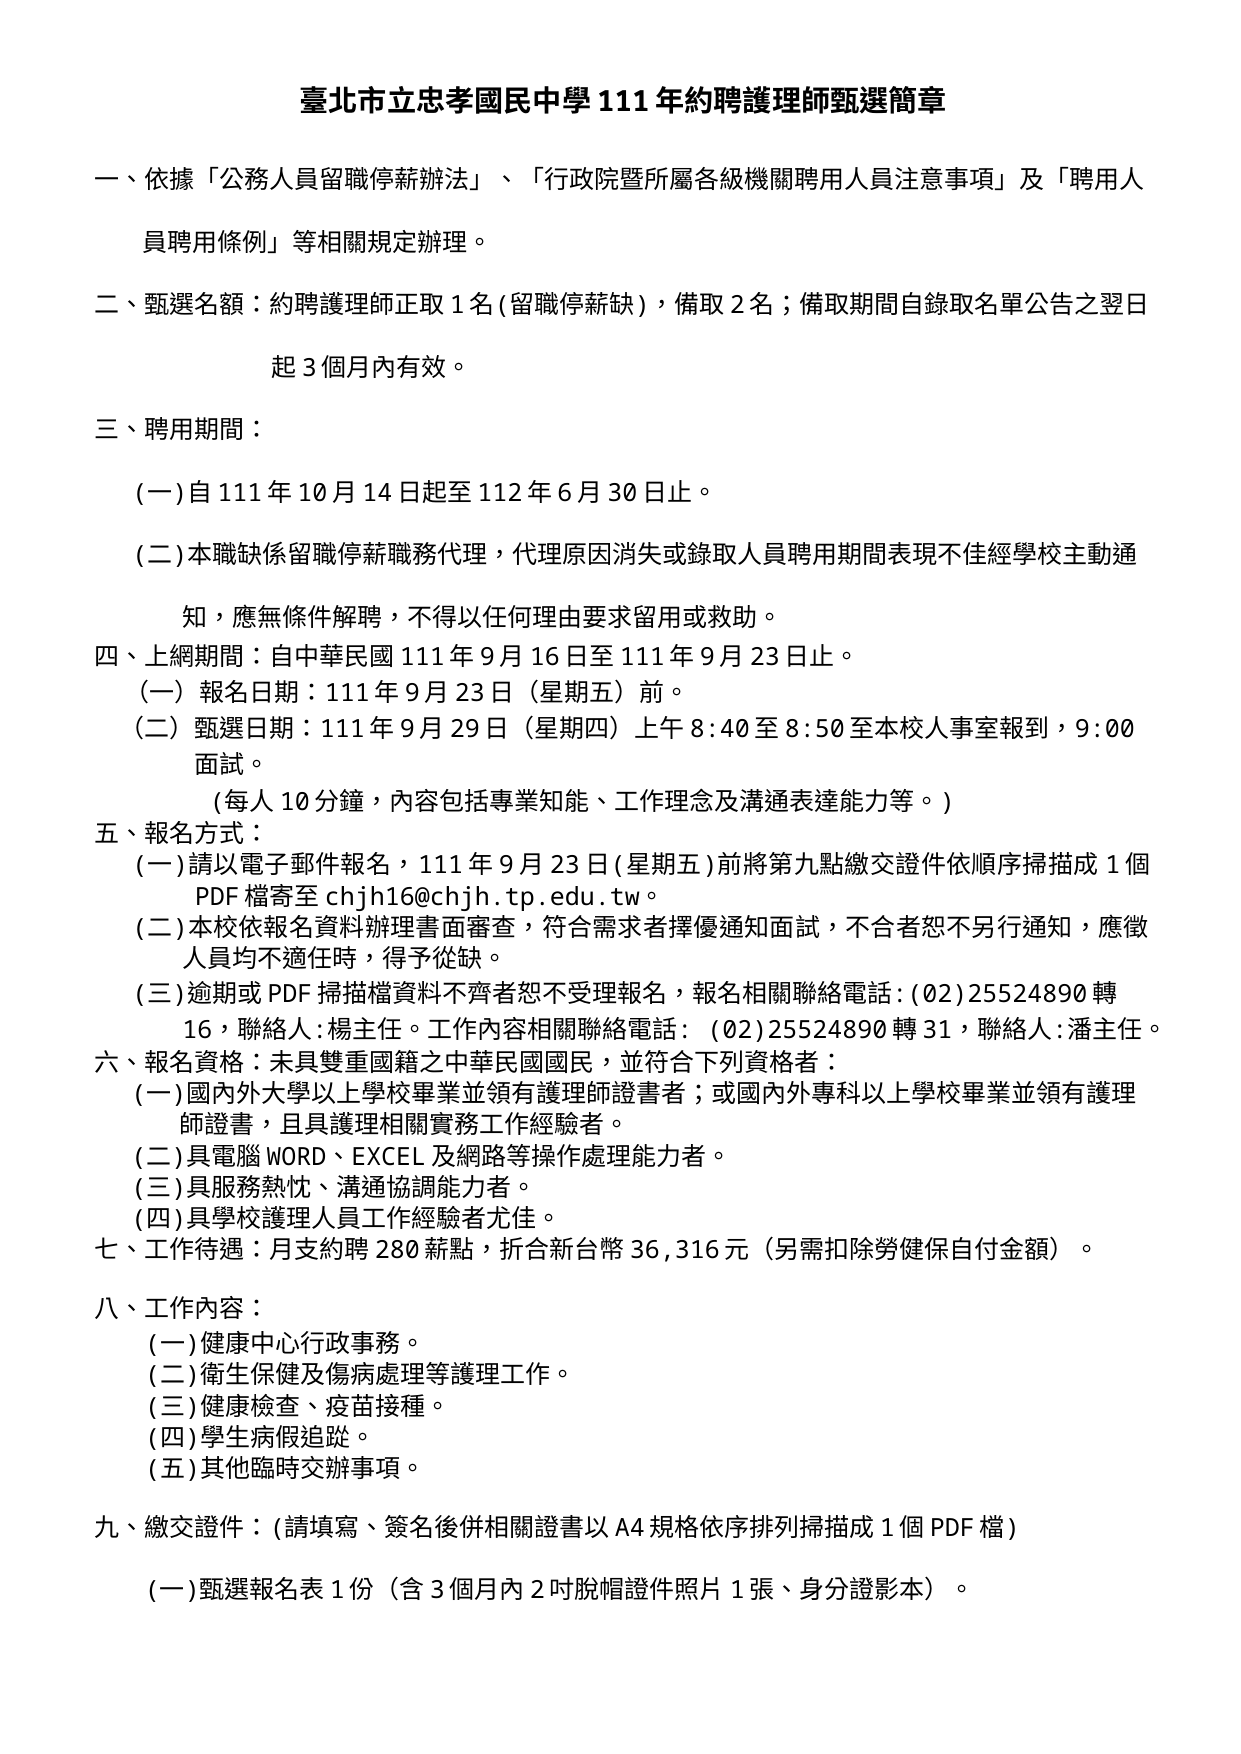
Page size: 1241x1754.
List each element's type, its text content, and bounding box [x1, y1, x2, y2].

text (四)具學校護理人員工作經驗者尤佳。 [131, 1202, 1152, 1234]
text (二)衛生保健及傷病處理等護理工作。 [145, 1359, 1152, 1390]
text (五)其他臨時交辦事項。 [145, 1452, 1152, 1484]
text (一)甄選報名表1份（含3個月內2吋脫帽證件照片1張、身分證影本）。 [94, 1546, 1152, 1609]
text 八、工作內容： [94, 1265, 1152, 1327]
text 七、工作待遇：月支約聘280薪點，折合新台幣36,316元（另需扣除勞健保自付金額）。 [94, 1234, 1152, 1265]
text 五、報名方式： [94, 817, 1152, 849]
text 臺北市立忠孝國民中學111年約聘護理師甄選簡章 [94, 88, 1152, 117]
text (二)本校依報名資料辦理書面審查，符合需求者擇優通知面試，不合者恕不另行通知，應徵人員均不適任時，得予從缺。 [132, 911, 1152, 974]
text (一)請以電子郵件報名，111年9月23日(星期五)前將第九點繳交證件依順序掃描成1個PDF檔寄至chjh16@chjh.tp.edu.tw。 [132, 849, 1152, 911]
text 九、繳交證件：(請填寫、簽名後併相關證書以A4規格依序排列掃描成1個PDF檔) [94, 1484, 1152, 1546]
text 一、依據「公務人員留職停薪辦法」、「行政院暨所屬各級機關聘用人員注意事項」及「聘用人員聘用條例」等相關規定辦理。 [94, 136, 1152, 261]
text （一）報名日期：111年9月23日（星期五）前。 [94, 672, 1157, 709]
text 二、甄選名額：約聘護理師正取1名(留職停薪缺)，備取2名；備取期間自錄取名單公告之翌日起3個月內有效。 [94, 261, 1152, 386]
text 六、報名資格：未具雙重國籍之中華民國國民，並符合下列資格者： [94, 1046, 1152, 1077]
text (三)健康檢查、疫苗接種。 [145, 1390, 1152, 1421]
text (三)具服務熱忱、溝通協調能力者。 [131, 1171, 1152, 1202]
text 四、上網期間：自中華民國111年9月16日至111年9月23日止。 [94, 636, 1157, 672]
text (三)逾期或PDF掃描檔資料不齊者恕不受理報名，報名相關聯絡電話:(02)25524890轉16，聯絡人:楊主任。工作內容相關聯絡電話: (02)25524890轉31，聯絡人:潘主任。 [132, 974, 1152, 1046]
text 三、聘用期間： [94, 386, 1152, 449]
text (二)具電腦WORD、EXCEL及網路等操作處理能力者。 [131, 1140, 1152, 1171]
text (每人10分鐘，內容包括專業知能、工作理念及溝通表達能力等。) [119, 781, 1157, 817]
text （二）甄選日期：111年9月29日（星期四）上午8:40至8:50至本校人事室報到，9:00面試。 [119, 709, 1157, 781]
text (一)健康中心行政事務。 [145, 1327, 1152, 1359]
text (二)本職缺係留職停薪職務代理，代理原因消失或錄取人員聘用期間表現不佳經學校主動通知，應無條件解聘，不得以任何理由要求留用或救助。 [132, 511, 1152, 636]
text (一)國內外大學以上學校畢業並領有護理師證書者；或國內外專科以上學校畢業並領有護理師證書，且具護理相關實務工作經驗者。 [131, 1077, 1152, 1140]
text (一)自111年10月14日起至112年6月30日止。 [94, 449, 1152, 511]
text (四)學生病假追踨。 [145, 1421, 1152, 1452]
